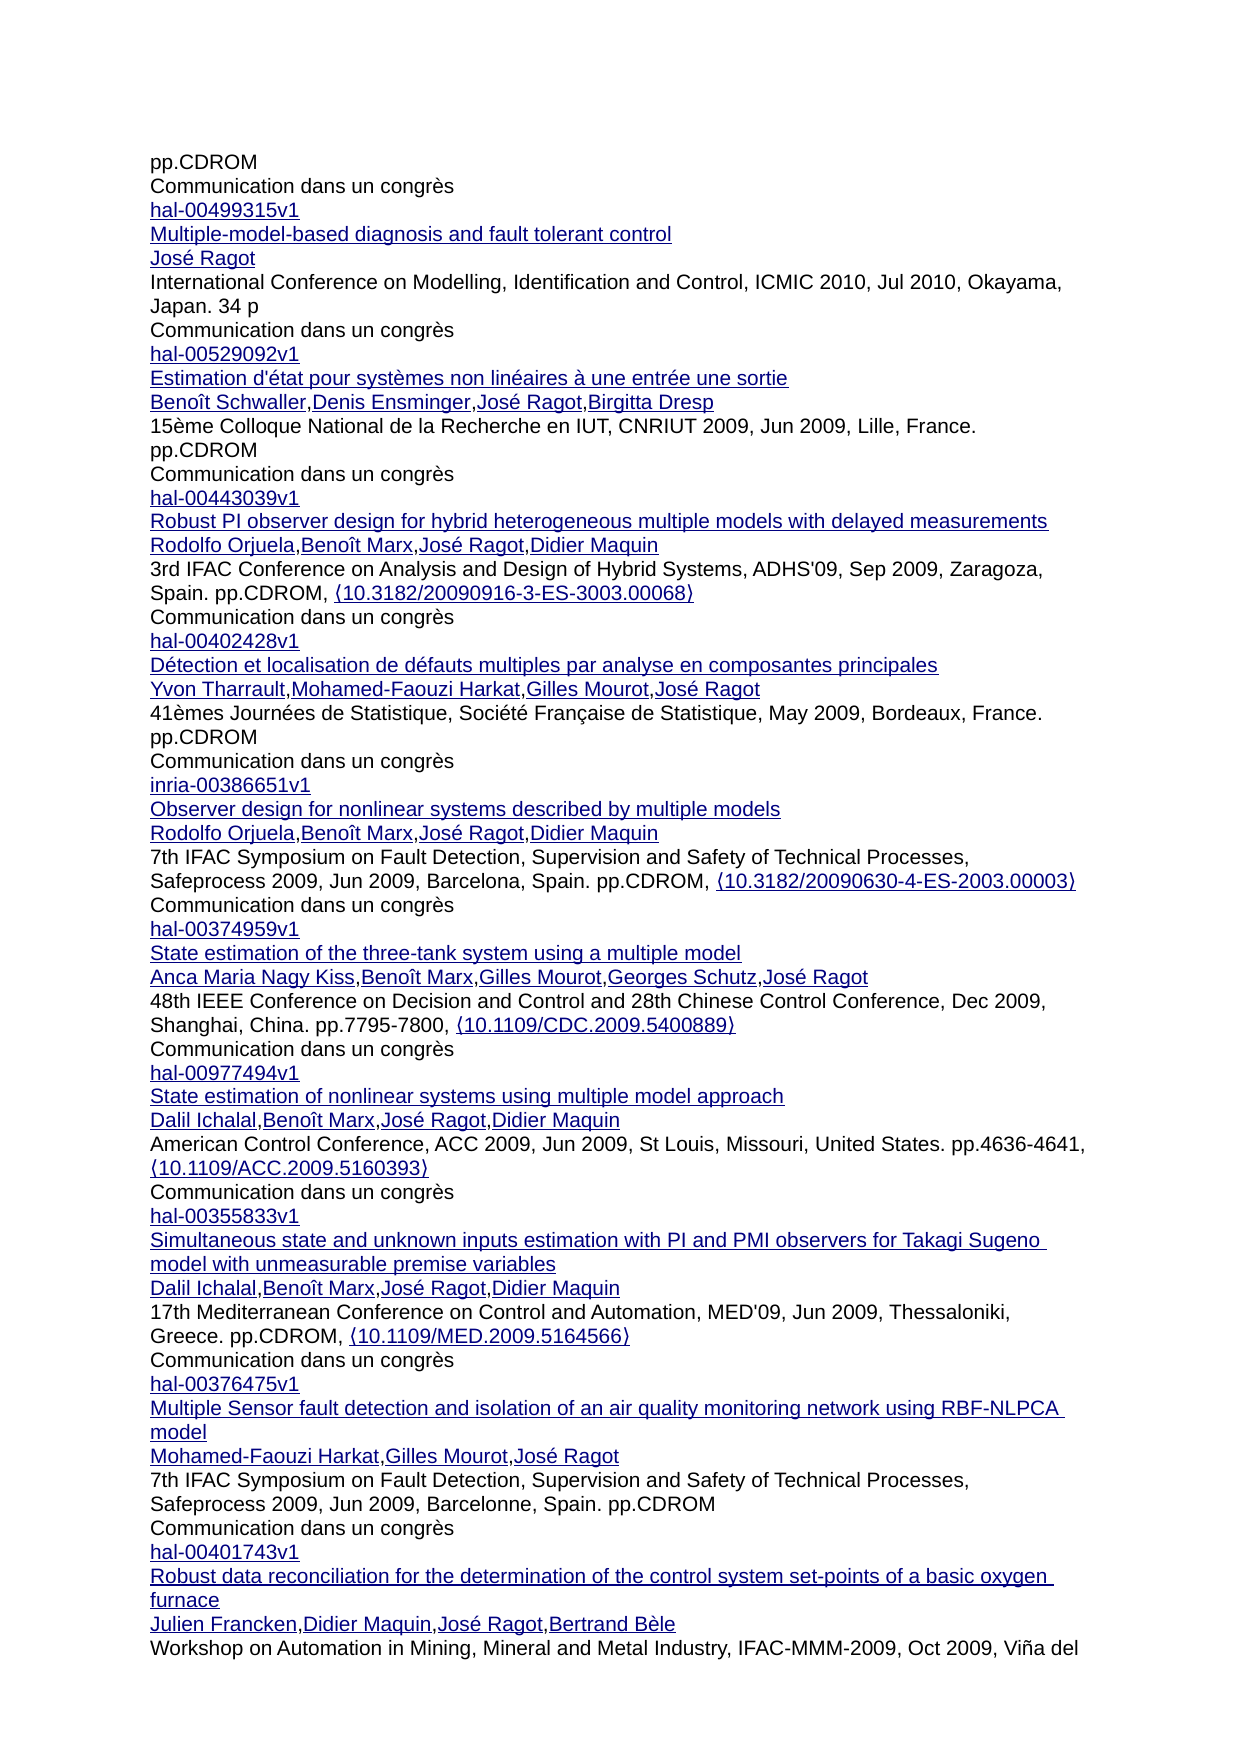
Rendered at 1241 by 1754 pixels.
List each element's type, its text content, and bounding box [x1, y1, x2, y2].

table_cell Multiple-model-based diagnosis and fault tolerant control José Ragot International Conference on Modelling, Identification and Control, ICMIC 2010, Jul 2010, Okayama, Japan. 34 p Communication dans un congrès hal-00529092v1 [150, 222, 1090, 366]
table_cell Observer design for nonlinear systems described by multiple models Rodolfo Orjuela,Benoît Marx,José Ragot,Didier Maquin 7th IFAC Symposium on Fault Detection, Supervision and Safety of Technical Processes, Safeprocess 2009, Jun 2009, Barcelona, Spain. pp.CDROM, ⟨10.3182/20090630-4-ES-2003.00003⟩ Communication dans un congrès hal-00374959v1 [150, 797, 1090, 941]
table_cell State estimation of nonlinear systems using multiple model approach Dalil Ichalal,Benoît Marx,José Ragot,Didier Maquin American Control Conference, ACC 2009, Jun 2009, St Louis, Missouri, United States. pp.4636-4641, ⟨10.1109/ACC.2009.5160393⟩ Communication dans un congrès hal-00355833v1 [150, 1084, 1090, 1228]
table_cell State estimation of the three-tank system using a multiple model Anca Maria Nagy Kiss,Benoît Marx,Gilles Mourot,Georges Schutz,José Ragot 48th IEEE Conference on Decision and Control and 28th Chinese Control Conference, Dec 2009, Shanghai, China. pp.7795-7800, ⟨10.1109/CDC.2009.5400889⟩ Communication dans un congrès hal-00977494v1 [150, 941, 1090, 1084]
table_cell Simultaneous state and unknown inputs estimation with PI and PMI observers for Takagi Sugeno model with unmeasurable premise variables Dalil Ichalal,Benoît Marx,José Ragot,Didier Maquin 17th Mediterranean Conference on Control and Automation, MED'09, Jun 2009, Thessaloniki, Greece. pp.CDROM, ⟨10.1109/MED.2009.5164566⟩ Communication dans un congrès hal-00376475v1 [150, 1228, 1090, 1396]
table_cell pp.CDROM Communication dans un congrès hal-00499315v1 [150, 150, 1090, 222]
table_cell Estimation d'état pour systèmes non linéaires à une entrée une sortie Benoît Schwaller,Denis Ensminger,José Ragot,Birgitta Dresp 15ème Colloque National de la Recherche en IUT, CNRIUT 2009, Jun 2009, Lille, France. pp.CDROM Communication dans un congrès hal-00443039v1 [150, 366, 1090, 509]
table_cell Robust PI observer design for hybrid heterogeneous multiple models with delayed measurements Rodolfo Orjuela,Benoît Marx,José Ragot,Didier Maquin 3rd IFAC Conference on Analysis and Design of Hybrid Systems, ADHS'09, Sep 2009, Zaragoza, Spain. pp.CDROM, ⟨10.3182/20090916-3-ES-3003.00068⟩ Communication dans un congrès hal-00402428v1 [150, 509, 1090, 653]
table_cell Multiple Sensor fault detection and isolation of an air quality monitoring network using RBF-NLPCA model Mohamed-Faouzi Harkat,Gilles Mourot,José Ragot 7th IFAC Symposium on Fault Detection, Supervision and Safety of Technical Processes, Safeprocess 2009, Jun 2009, Barcelonne, Spain. pp.CDROM Communication dans un congrès hal-00401743v1 [150, 1396, 1090, 1563]
table_cell Robust data reconciliation for the determination of the control system set-points of a basic oxygen furnace Julien Francken,Didier Maquin,José Ragot,Bertrand Bèle Workshop on Automation in Mining, Mineral and Metal Industry, IFAC-MMM-2009, Oct 2009, Viña del [150, 1564, 1090, 1659]
table_cell Détection et localisation de défauts multiples par analyse en composantes principales Yvon Tharrault,Mohamed-Faouzi Harkat,Gilles Mourot,José Ragot 41èmes Journées de Statistique, Société Française de Statistique, May 2009, Bordeaux, France. pp.CDROM Communication dans un congrès inria-00386651v1 [150, 653, 1090, 797]
